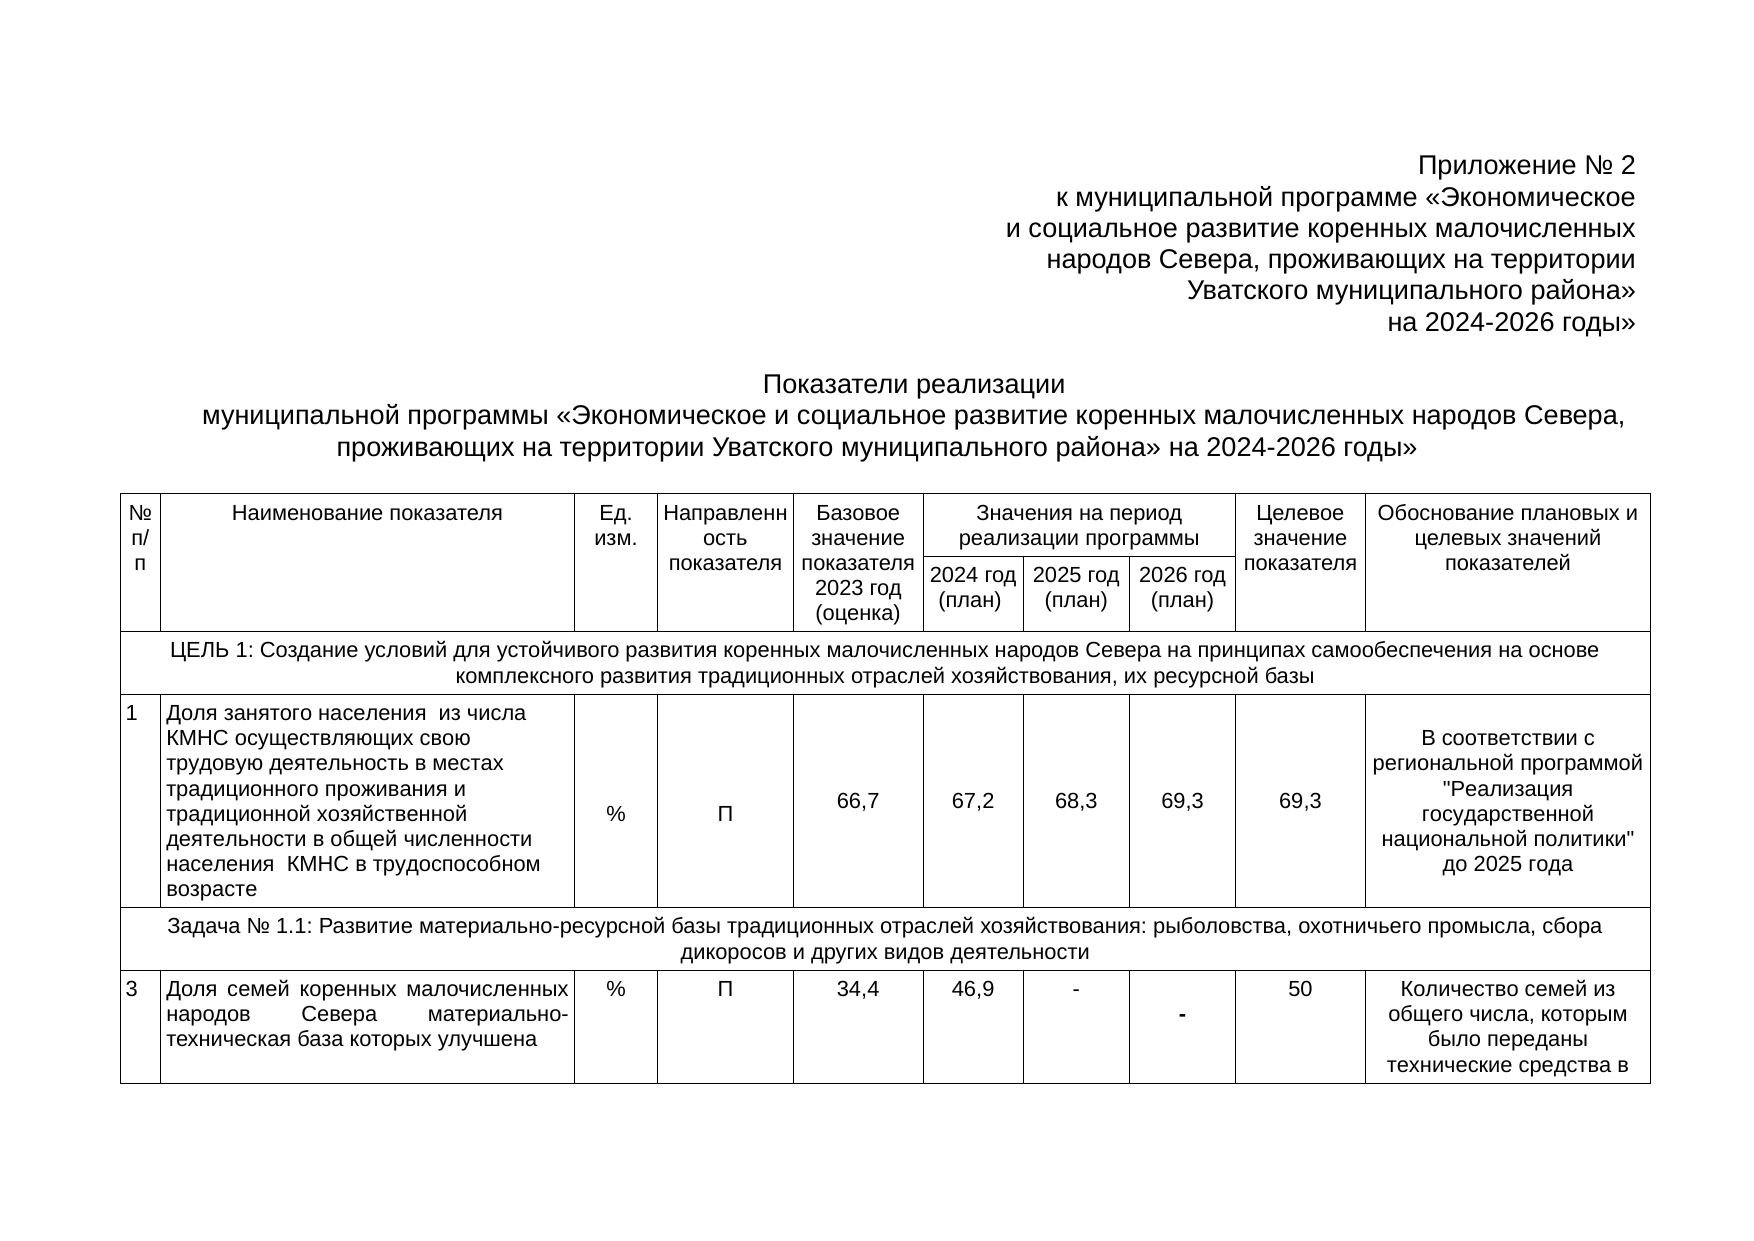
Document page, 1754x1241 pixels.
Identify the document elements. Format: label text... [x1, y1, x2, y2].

text Показатели реализации [118, 368, 1636, 399]
table_header Ед. изм. [575, 494, 657, 631]
table_cell - [1130, 971, 1235, 1082]
table_cell - [1024, 971, 1129, 1082]
table_header Базовое значение показателя 2023 год (оценка) [794, 494, 923, 631]
table_header Значения на период реализации программы [924, 494, 1235, 556]
table_cell Доля занятого населения из числа КМНС осуществляющих свою трудовую деятельность в местах традиционного проживания и традиционной хозяйственной деятельности в общей численности населения КМНС в трудоспособном возрасте [161, 695, 574, 907]
table_cell Доля семей коренных малочисленных народов Севера материально-техническая база которых улучшена [161, 971, 574, 1082]
table_cell Количество семей из общего числа, которым было переданы технические средства в [1366, 971, 1650, 1082]
table_cell % [575, 971, 657, 1082]
table_cell П [658, 971, 793, 1082]
table_cell 2026 год (план) [1130, 557, 1235, 631]
table_cell 3 [121, 971, 160, 1082]
table_cell П [658, 695, 793, 907]
text Уватского муниципального района» [118, 274, 1636, 306]
table_cell 46,9 [924, 971, 1023, 1082]
table_header Обоснование плановых и целевых значений показателей [1366, 494, 1650, 631]
table_cell Задача № 1.1: Развитие материально-ресурсной базы традиционных отраслей хозяйствования: рыболовства, охотничьего промысла, сбора дикоросов и других видов деятельности [121, 908, 1650, 969]
table_cell В соответствии с региональной программой "Реализация государственной национальной политики" до 2025 года [1366, 695, 1650, 907]
table_header Наименование показателя [161, 494, 574, 631]
text и социальное развитие коренных малочисленных [118, 212, 1636, 243]
text к муниципальной программе «Экономическое [118, 181, 1636, 212]
table_cell 69,3 [1130, 695, 1235, 907]
text Приложение № 2 [118, 149, 1636, 181]
table_cell 68,3 [1024, 695, 1129, 907]
table_cell 2025 год (план) [1024, 557, 1129, 631]
table_header № п/п [121, 494, 160, 631]
table_cell % [575, 695, 657, 907]
table_cell 67,2 [924, 695, 1023, 907]
table_cell ЦЕЛЬ 1: Создание условий для устойчивого развития коренных малочисленных народов Севера на принципах самообеспечения на основе комплексного развития традиционных отраслей хозяйствования, их ресурсной базы [121, 632, 1650, 693]
text народов Севера, проживающих на территории [118, 243, 1636, 274]
table_cell 1 [121, 695, 160, 907]
table_header Направленность показателя [658, 494, 793, 631]
table_cell 50 [1236, 971, 1365, 1082]
table_cell 66,7 [794, 695, 923, 907]
table_cell 69,3 [1236, 695, 1365, 907]
table_cell 34,4 [794, 971, 923, 1082]
text на 2024-2026 годы» [118, 306, 1636, 337]
text муниципальной программы «Экономическое и социальное развитие коренных малочисленных народов Севера, проживающих на территории Уватского муниципального района» на 2024-2026 годы» [118, 399, 1636, 462]
table_header Целевое значение показателя [1236, 494, 1365, 631]
table_cell 2024 год (план) [924, 557, 1023, 631]
